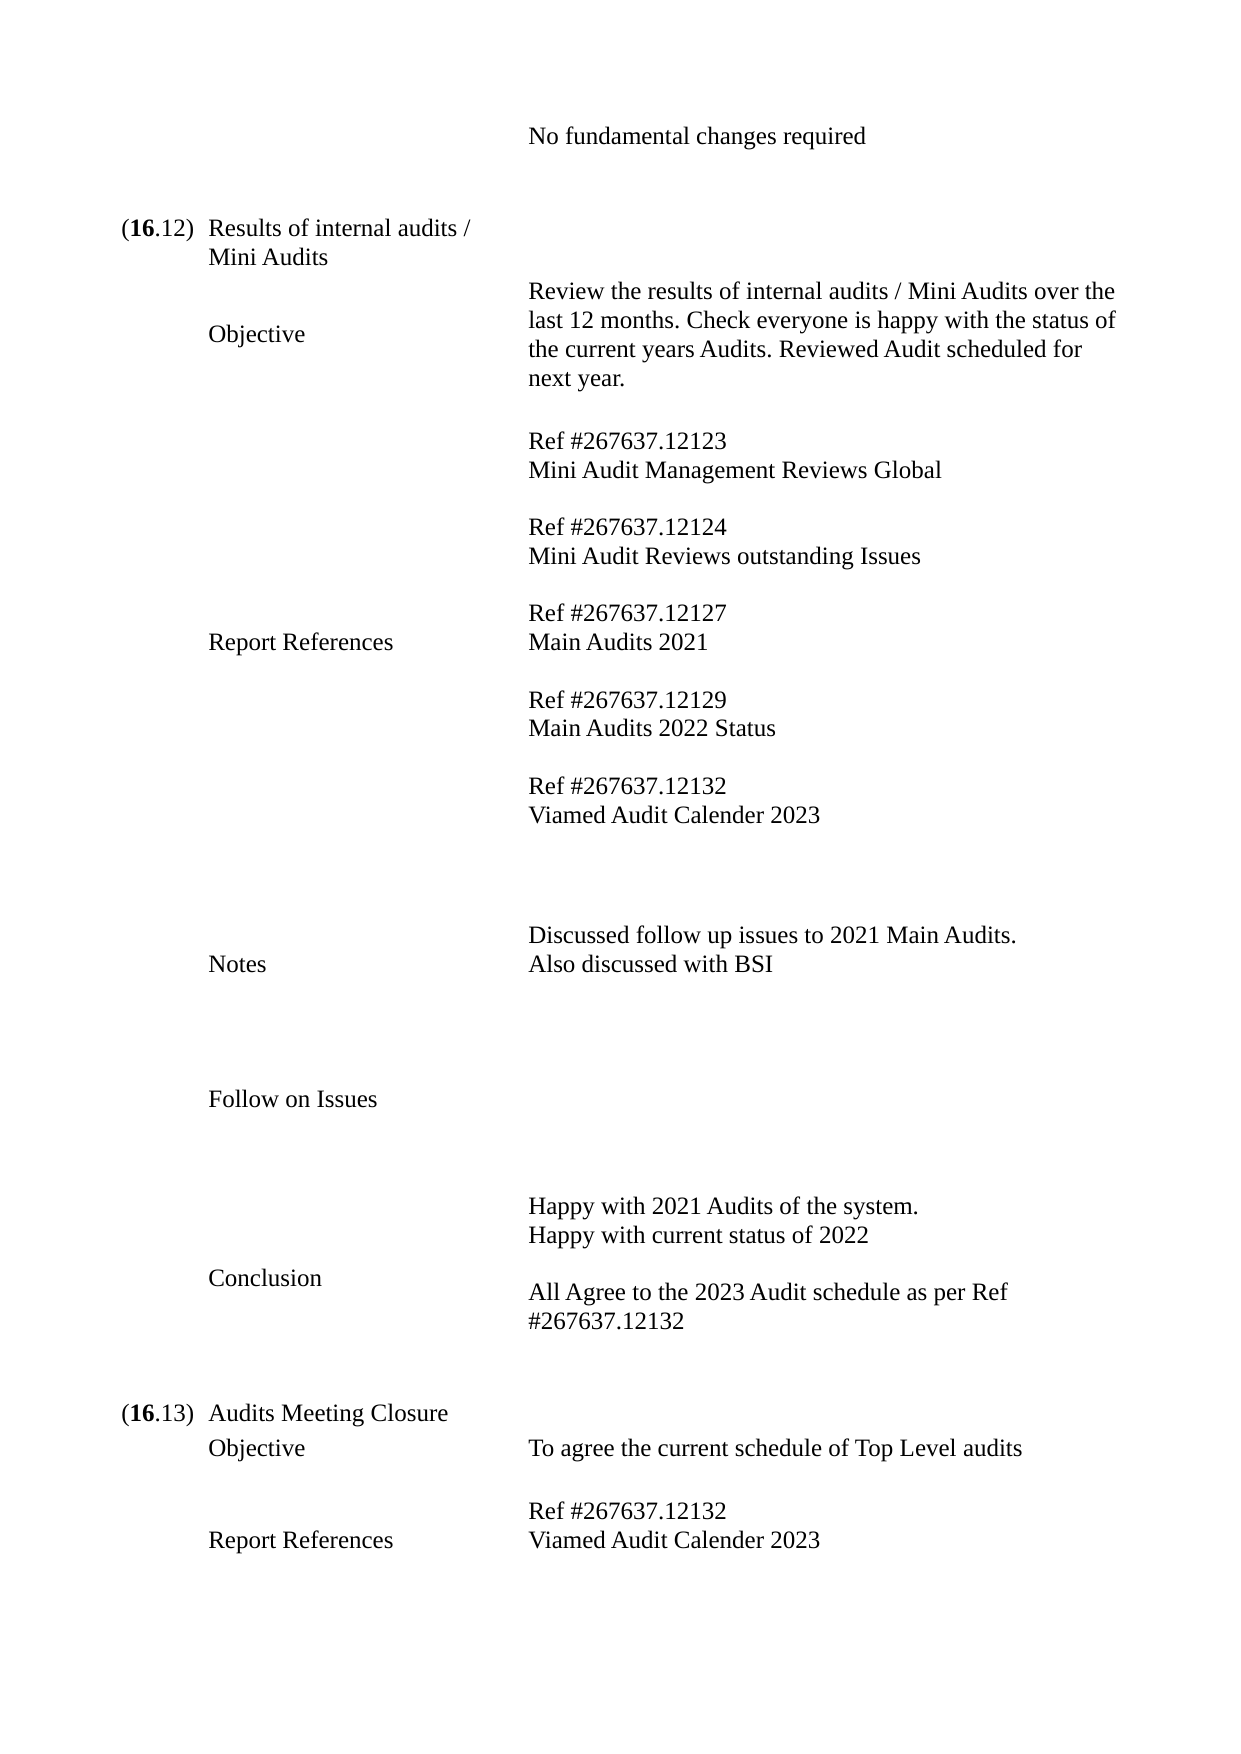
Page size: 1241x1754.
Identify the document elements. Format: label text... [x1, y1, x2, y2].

table_cell Happy with 2021 Audits of the system. Happy with current status of 2022 All Agree to the 2023 Audit schedule as per Ref #267637.12132 [525, 1159, 1122, 1395]
table_cell [118, 1464, 205, 1614]
table_cell [118, 394, 205, 889]
table_cell To agree the current schedule of Top Level audits [525, 1430, 1122, 1464]
table_cell Notes [205, 889, 525, 1038]
table_cell Audits Meeting Closure [205, 1395, 525, 1430]
table_cell Ref #267637.12123 Mini Audit Management Reviews Global Ref #267637.12124 Mini Audit Reviews outstanding Issues Ref #267637.12127 Main Audits 2021 Ref #267637.12129 Main Audits 2022 Status Ref #267637.12132 Viamed Audit Calender 2023 [525, 394, 1122, 889]
table_cell No fundamental changes required [525, 118, 1122, 210]
table_cell Review the results of internal audits / Mini Audits over the last 12 months. Check everyone is happy with the status of the current years Audits. Reviewed Audit scheduled for next year. [525, 274, 1122, 394]
table_cell Report References [205, 1464, 525, 1614]
table_cell Conclusion [205, 1159, 525, 1395]
table_cell Report References [205, 394, 525, 889]
table_cell [118, 1039, 205, 1159]
table_cell Objective [205, 274, 525, 394]
table_cell [525, 1039, 1122, 1159]
table_cell [118, 118, 205, 210]
table_cell Ref #267637.12132 Viamed Audit Calender 2023 [525, 1464, 1122, 1614]
table_cell [525, 1395, 1122, 1430]
table_cell (16.12) [118, 210, 205, 273]
table_cell Discussed follow up issues to 2021 Main Audits. Also discussed with BSI [525, 889, 1122, 1038]
table_cell Results of internal audits / Mini Audits [205, 210, 525, 273]
table_cell Objective [205, 1430, 525, 1464]
table_cell (16.13) [118, 1395, 205, 1430]
table_cell [525, 210, 1122, 273]
table_cell Follow on Issues [205, 1039, 525, 1159]
table_cell [118, 1159, 205, 1395]
table_cell [118, 1430, 205, 1464]
table_cell [118, 274, 205, 394]
table_cell [205, 118, 525, 210]
table_cell [118, 889, 205, 1038]
